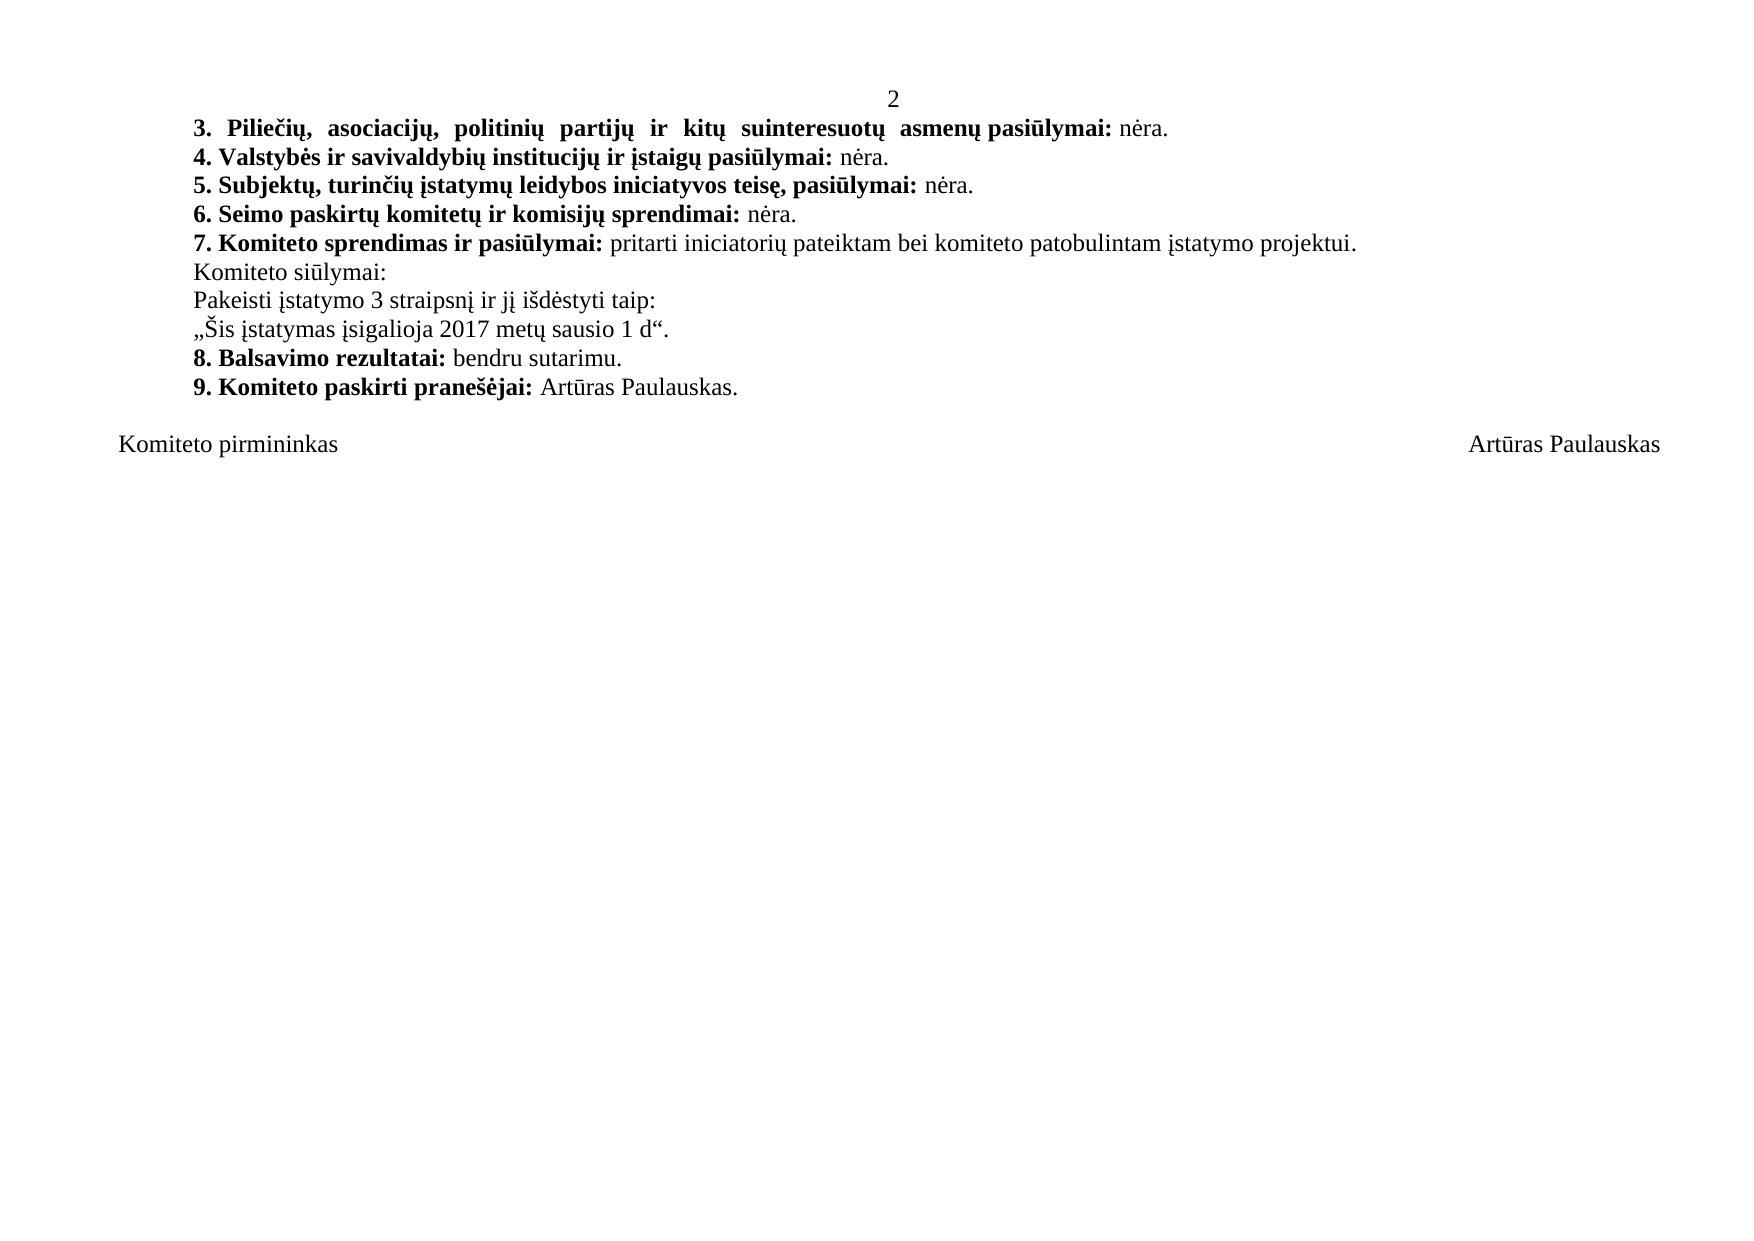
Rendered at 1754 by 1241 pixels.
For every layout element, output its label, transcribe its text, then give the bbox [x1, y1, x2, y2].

text 3. Piliečių, asociacijų, politinių partijų ir kitų suinteresuotų asmenų pasiūlymai: nėra. [118, 113, 1668, 142]
text Pakeisti įstatymo 3 straipsnį ir jį išdėstyti taip: [118, 286, 1668, 314]
text Komiteto siūlymai: [118, 257, 1668, 286]
text 6. Seimo paskirtų komitetų ir komisijų sprendimai: nėra. [118, 199, 1668, 228]
text 9. Komiteto paskirti pranešėjai: Artūras Paulauskas. [118, 372, 1668, 401]
text „Šis įstatymas įsigalioja 2017 metų sausio 1 d“. [118, 314, 1668, 343]
text 8. Balsavimo rezultatai: bendru sutarimu. [118, 343, 1668, 372]
text 5. Subjektų, turinčių įstatymų leidybos iniciatyvos teisę, pasiūlymai: nėra. [118, 171, 1668, 199]
text 7. Komiteto sprendimas ir pasiūlymai: pritarti iniciatorių pateiktam bei komiteto patobulintam įstatymo projektui. [118, 228, 1668, 257]
text Komiteto pirmininkas Artūras Paulauskas [118, 429, 1698, 458]
text 4. Valstybės ir savivaldybių institucijų ir įstaigų pasiūlymai: nėra. [118, 142, 1668, 171]
